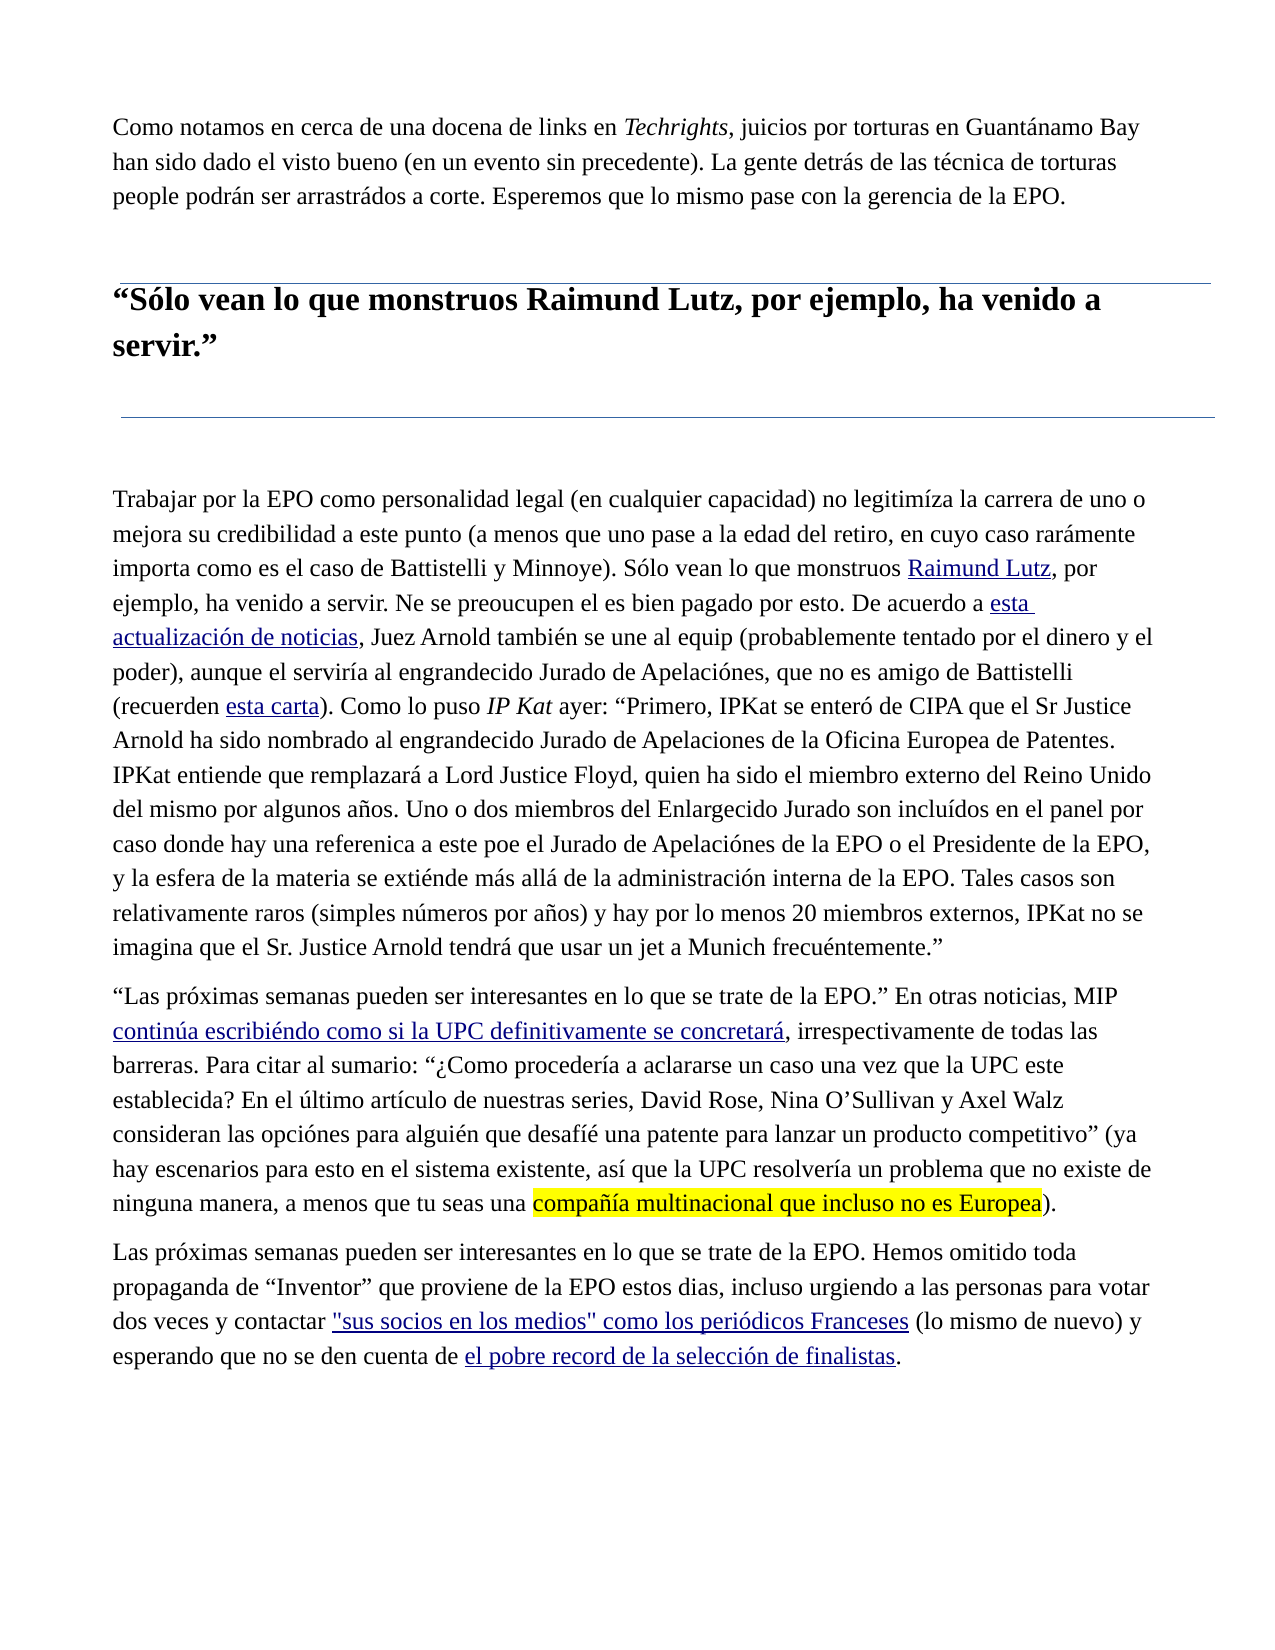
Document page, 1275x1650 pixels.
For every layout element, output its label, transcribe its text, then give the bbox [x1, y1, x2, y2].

text “Las próximas semanas pueden ser interesantes en lo que se trate de la EPO.” En otras noticias, MIP continúa escribiéndo como si la UPC definitivamente se concretará, irrespectivamente de todas las barreras. Para citar al sumario: “¿Como procedería a aclararse un caso una vez que la UPC este establecida? En el último artículo de nuestras series, David Rose, Nina O’Sullivan y Axel Walz consideran las opciónes para alguién que desafíé una patente para lanzar un producto competitivo” (ya hay escenarios para esto en el sistema existente, así que la UPC resolvería un problema que no existe de ninguna manera, a menos que tu seas una compañía multinacional que incluso no es Europea). [112, 981, 1162, 1217]
text Trabajar por la EPO como personalidad legal (en cualquier capacidad) no legitimíza la carrera de uno o mejora su credibilidad a este punto (a menos que uno pase a la edad del retiro, en cuyo caso rarámente importa como es el caso de Battistelli y Minnoye). Sólo vean lo que monstruos Raimund Lutz, por ejemplo, ha venido a servir. Ne se preoucupen el es bien pagado por esto. De acuerdo a esta actualización de noticias, Juez Arnold también se une al equip (probablemente tentado por el dinero y el poder), aunque el serviría al engrandecido Jurado de Apelaciónes, que no es amigo de Battistelli (recuerden esta carta). Como lo puso IP Kat ayer: “Primero, IPKat se enteró de CIPA que el Sr Justice Arnold ha sido nombrado al engrandecido Jurado de Apelaciones de la Oficina Europea de Patentes. IPKat entiende que remplazará a Lord Justice Floyd, quien ha sido el miembro externo del Reino Unido del mismo por algunos años. Uno o dos miembros del Enlargecido Jurado son incluídos en el panel por caso donde hay una referenica a este poe el Jurado de Apelaciónes de la EPO o el Presidente de la EPO, y la esfera de la materia se extiénde más allá de la administración interna de la EPO. Tales casos son relativamente raros (simples números por años) y hay por lo menos 20 miembros externos, IPKat no se imagina que el Sr. Justice Arnold tendrá que usar un jet a Munich frecuéntemente.” [112, 484, 1162, 961]
text Como notamos en cerca de una docena de links en Techrights, juicios por torturas en Guantánamo Bay han sido dado el visto bueno (en un evento sin precedente). La gente detrás de las técnica de torturas people podrán ser arrastrádos a corte. Esperemos que lo mismo pase con la gerencia de la EPO. [112, 112, 1162, 210]
text Las próximas semanas pueden ser interesantes en lo que se trate de la EPO. Hemos omitido toda propaganda de “Inventor” que proviene de la EPO estos dias, incluso urgiendo a las personas para votar dos veces y contactar "sus socios en los medios" como los periódicos Franceses (lo mismo de nuevo) y esperando que no se den cuenta de el pobre record de la selección de finalistas. [112, 1237, 1162, 1369]
text “Sólo vean lo que monstruos Raimund Lutz, por ejemplo, ha venido a servir.” [112, 279, 1162, 364]
